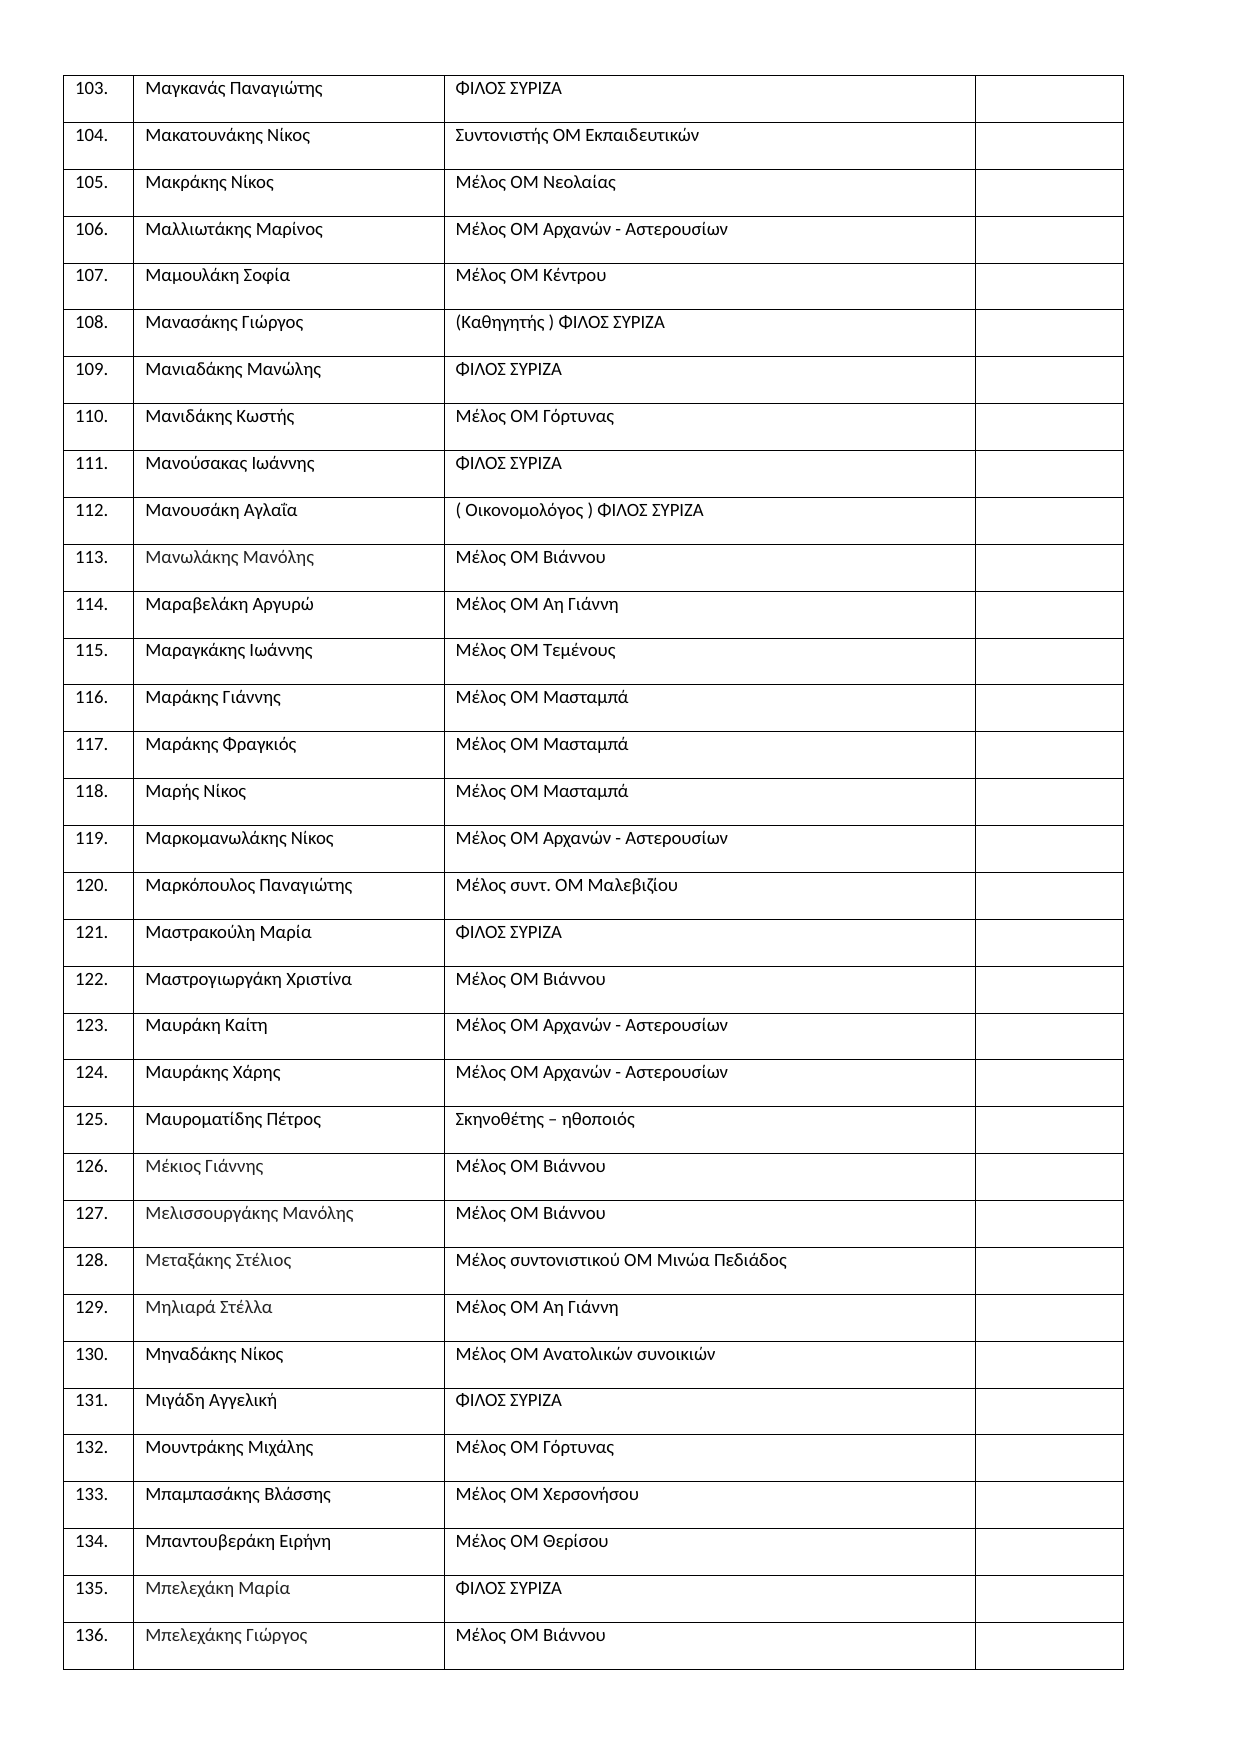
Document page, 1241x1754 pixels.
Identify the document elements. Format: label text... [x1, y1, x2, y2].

table_cell [976, 1248, 1123, 1294]
table_cell [64, 123, 133, 169]
table_cell Μέλος ΟΜ Βιάννου [445, 1154, 975, 1200]
table_cell [976, 1529, 1123, 1575]
table_cell Μέλος ΟΜ Βιάννου [445, 1201, 975, 1247]
table_cell [976, 217, 1123, 262]
table_cell [976, 826, 1123, 872]
table_cell Μαραγκάκης Ιωάννης [134, 639, 444, 684]
table_cell ( Οικονομολόγος ) ΦΙΛΟΣ ΣΥΡΙΖΑ [445, 498, 975, 544]
table_cell Μέλος ΟΜ Νεολαίας [445, 170, 975, 216]
table_cell [976, 264, 1123, 309]
table_cell Μουντράκης Μιχάλης [134, 1435, 444, 1481]
table_cell Μαλλιωτάκης Μαρίνος [134, 217, 444, 262]
table_cell Μαυράκη Καίτη [134, 1014, 444, 1059]
table_cell [976, 1389, 1123, 1434]
table_cell (Καθηγητής ) ΦΙΛΟΣ ΣΥΡΙΖΑ [445, 310, 975, 356]
table_cell [64, 1389, 133, 1434]
table_cell Μαγκανάς Παναγιώτης [134, 76, 444, 122]
table_cell [976, 357, 1123, 403]
table_cell [976, 1107, 1123, 1153]
table_cell [976, 310, 1123, 356]
table_cell Μαρής Νίκος [134, 779, 444, 825]
table_cell Μέλος ΟΜ Αη Γιάννη [445, 1295, 975, 1341]
table_cell Μπαμπασάκης Βλάσσης [134, 1482, 444, 1528]
table_cell [976, 1482, 1123, 1528]
table_cell Μέλος ΟΜ Γόρτυνας [445, 1435, 975, 1481]
table_cell Σκηνοθέτης – ηθοποιός [445, 1107, 975, 1153]
table_cell Μέλος ΟΜ Αρχανών - Αστερουσίων [445, 217, 975, 262]
table_cell [64, 1295, 133, 1341]
table_cell [976, 685, 1123, 731]
table_cell [64, 592, 133, 637]
table_cell Μέλος ΟΜ Βιάννου [445, 1623, 975, 1669]
table_cell Μέλος ΟΜ Μασταμπά [445, 732, 975, 778]
table_cell Μέλος ΟΜ Αρχανών - Αστερουσίων [445, 1014, 975, 1059]
table_cell [976, 967, 1123, 1012]
table_cell [64, 1435, 133, 1481]
table_cell ΦΙΛΟΣ ΣΥΡΙΖΑ [445, 357, 975, 403]
table_cell [64, 1482, 133, 1528]
table_cell [64, 826, 133, 872]
table_cell [64, 1623, 133, 1669]
table_cell Μαράκης Φραγκιός [134, 732, 444, 778]
table_cell [64, 310, 133, 356]
table_cell Μέλος ΟΜ Βιάννου [445, 967, 975, 1012]
table_cell [976, 1295, 1123, 1341]
table_cell Μαραβελάκη Αργυρώ [134, 592, 444, 637]
table_cell ΦΙΛΟΣ ΣΥΡΙΖΑ [445, 1576, 975, 1622]
table_cell [64, 967, 133, 1012]
table_cell Μανιδάκης Κωστής [134, 404, 444, 450]
table_cell Μπελεχάκη Μαρία [134, 1576, 444, 1622]
table_cell [64, 779, 133, 825]
table_cell Συντονιστής ΟΜ Εκπαιδευτικών [445, 123, 975, 169]
table_cell Μέκιος Γιάννης [134, 1154, 444, 1200]
table_cell Μελισσουργάκης Μανόλης [134, 1201, 444, 1247]
table_cell Μαμουλάκη Σοφία [134, 264, 444, 309]
table_cell ΦΙΛΟΣ ΣΥΡΙΖΑ [445, 76, 975, 122]
table_cell Μέλος ΟΜ Μασταμπά [445, 779, 975, 825]
table_cell [976, 920, 1123, 966]
table_cell [976, 1154, 1123, 1200]
table_cell Μανουσάκη Αγλαΐα [134, 498, 444, 544]
table_cell Μέλος συντ. ΟΜ Μαλεβιζίου [445, 873, 975, 919]
table_cell Μέλος ΟΜ Γόρτυνας [445, 404, 975, 450]
table_cell [976, 1435, 1123, 1481]
table_cell [976, 451, 1123, 497]
table_cell Μηλιαρά Στέλλα [134, 1295, 444, 1341]
table_cell [64, 76, 133, 122]
table_cell Μέλος ΟΜ Ανατολικών συνοικιών [445, 1342, 975, 1387]
table_cell ΦΙΛΟΣ ΣΥΡΙΖΑ [445, 451, 975, 497]
table_cell [976, 639, 1123, 684]
table_cell [64, 732, 133, 778]
table_cell [64, 1060, 133, 1106]
table_cell Μακράκης Νίκος [134, 170, 444, 216]
table_cell [976, 1576, 1123, 1622]
table_cell Μαράκης Γιάννης [134, 685, 444, 731]
table_cell [64, 685, 133, 731]
table_cell Μανασάκης Γιώργος [134, 310, 444, 356]
table_cell Μαυροματίδης Πέτρος [134, 1107, 444, 1153]
table_cell Μέλος ΟΜ Θερίσου [445, 1529, 975, 1575]
table_cell Μακατουνάκης Νίκος [134, 123, 444, 169]
table_cell Μανούσακας Ιωάννης [134, 451, 444, 497]
table_cell [64, 1576, 133, 1622]
table_cell [976, 545, 1123, 591]
table_cell [64, 451, 133, 497]
table_cell [64, 357, 133, 403]
table_cell [64, 170, 133, 216]
table_cell Μέλος ΟΜ Αρχανών - Αστερουσίων [445, 826, 975, 872]
table_cell Μαυράκης Χάρης [134, 1060, 444, 1106]
table_cell [976, 1060, 1123, 1106]
table_cell Μπελεχάκης Γιώργος [134, 1623, 444, 1669]
table_cell Μαστρογιωργάκη Χριστίνα [134, 967, 444, 1012]
table_cell [976, 732, 1123, 778]
table_cell [976, 1342, 1123, 1387]
table_cell [976, 170, 1123, 216]
table_cell [64, 1107, 133, 1153]
table_cell [64, 1154, 133, 1200]
table_cell [976, 1623, 1123, 1669]
table_cell Μαστρακούλη Μαρία [134, 920, 444, 966]
table_cell Μηναδάκης Νίκος [134, 1342, 444, 1387]
table_cell [64, 873, 133, 919]
table_cell Μαρκομανωλάκης Νίκος [134, 826, 444, 872]
table_cell ΦΙΛΟΣ ΣΥΡΙΖΑ [445, 920, 975, 966]
table_cell Μέλος ΟΜ Μασταμπά [445, 685, 975, 731]
table_cell [64, 639, 133, 684]
table_cell Μαρκόπουλος Παναγιώτης [134, 873, 444, 919]
table_cell [64, 264, 133, 309]
table_cell Μέλος ΟΜ Χερσονήσου [445, 1482, 975, 1528]
table_cell [976, 123, 1123, 169]
table_cell [64, 1201, 133, 1247]
table_cell [64, 545, 133, 591]
table_cell [976, 1201, 1123, 1247]
table_cell Μέλος συντονιστικού ΟΜ Μινώα Πεδιάδος [445, 1248, 975, 1294]
table_cell [64, 498, 133, 544]
table_cell Μέλος ΟΜ Αρχανών - Αστερουσίων [445, 1060, 975, 1106]
table_cell Μεταξάκης Στέλιος [134, 1248, 444, 1294]
table_cell [64, 1529, 133, 1575]
table_cell [976, 498, 1123, 544]
table_cell [64, 1248, 133, 1294]
table_cell Μέλος ΟΜ Κέντρου [445, 264, 975, 309]
table_cell [64, 1014, 133, 1059]
table_cell Μέλος ΟΜ Αη Γιάννη [445, 592, 975, 637]
table_cell [64, 920, 133, 966]
table_cell [64, 1342, 133, 1387]
table_cell [976, 779, 1123, 825]
table_cell [64, 217, 133, 262]
table_cell [976, 592, 1123, 637]
table_cell Μανιαδάκης Μανώλης [134, 357, 444, 403]
table_cell Μέλος ΟΜ Τεμένους [445, 639, 975, 684]
table_cell Μέλος ΟΜ Βιάννου [445, 545, 975, 591]
table_cell [976, 404, 1123, 450]
table_cell [976, 1014, 1123, 1059]
table_cell [976, 76, 1123, 122]
table_cell ΦΙΛΟΣ ΣΥΡΙΖΑ [445, 1389, 975, 1434]
table_cell Μανωλάκης Μανόλης [134, 545, 444, 591]
table_cell [976, 873, 1123, 919]
table_cell Μπαντουβεράκη Ειρήνη [134, 1529, 444, 1575]
table_cell [64, 404, 133, 450]
table_cell Μιγάδη Αγγελική [134, 1389, 444, 1434]
